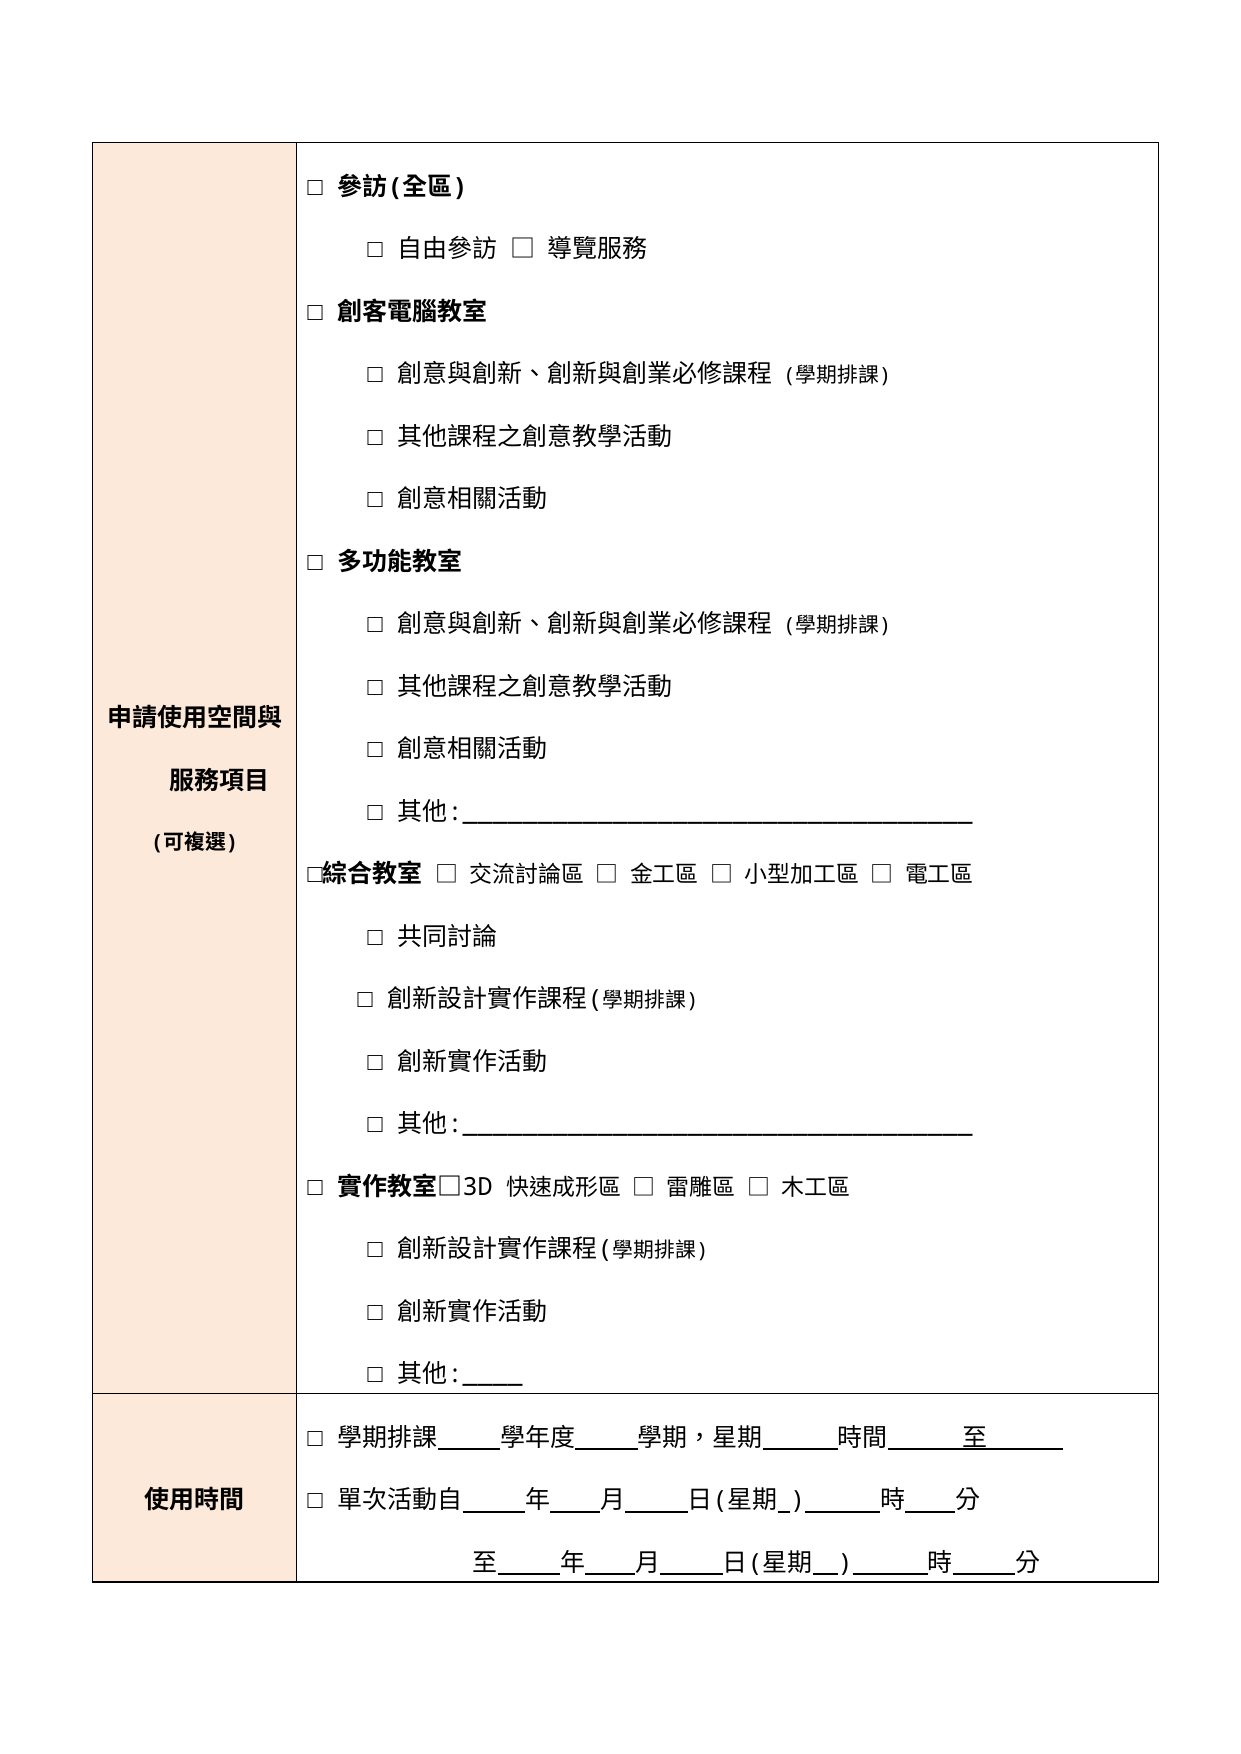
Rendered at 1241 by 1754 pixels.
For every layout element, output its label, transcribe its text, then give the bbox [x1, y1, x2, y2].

table_cell [81, 142, 92, 1393]
table_cell 使用時間 [93, 1394, 296, 1581]
table_cell □ 參訪(全區) □ 自由參訪 □ 導覽服務 □ 創客電腦教室 □ 創意與創新、創新與創業必修課程 (學期排課) □ 其他課程之創意教學活動 □ 創意相關活動 □ 多功能教室 □ 創意與創新、創新與創業必修課程 (學期排課) □ 其他課程之創意教學活動 □ 創意相關活動 □ 其他:__________________________________ □綜合教室 □ 交流討論區 □ 金工區 □ 小型加工區 □ 電工區 □ 共同討論 □ 創新設計實作課程(學期排課) □ 創新實作活動 □ 其他:__________________________________ □ 實作教室□3D 快速成形區 □ 雷雕區 □ 木工區 □ 創新設計實作課程(學期排課) □ 創新實作活動 □ 其他:____ [297, 143, 1158, 1393]
table_cell [81, 1393, 92, 1581]
table_cell 申請使用空間與服務項目 (可複選) [93, 143, 296, 1393]
table_cell □ 學期排課 學年度 學期，星期 時間 至 □ 單次活動自 年 月 日(星期 ) 時 分 至 年 月 日(星期 ) 時 分 [297, 1394, 1158, 1581]
